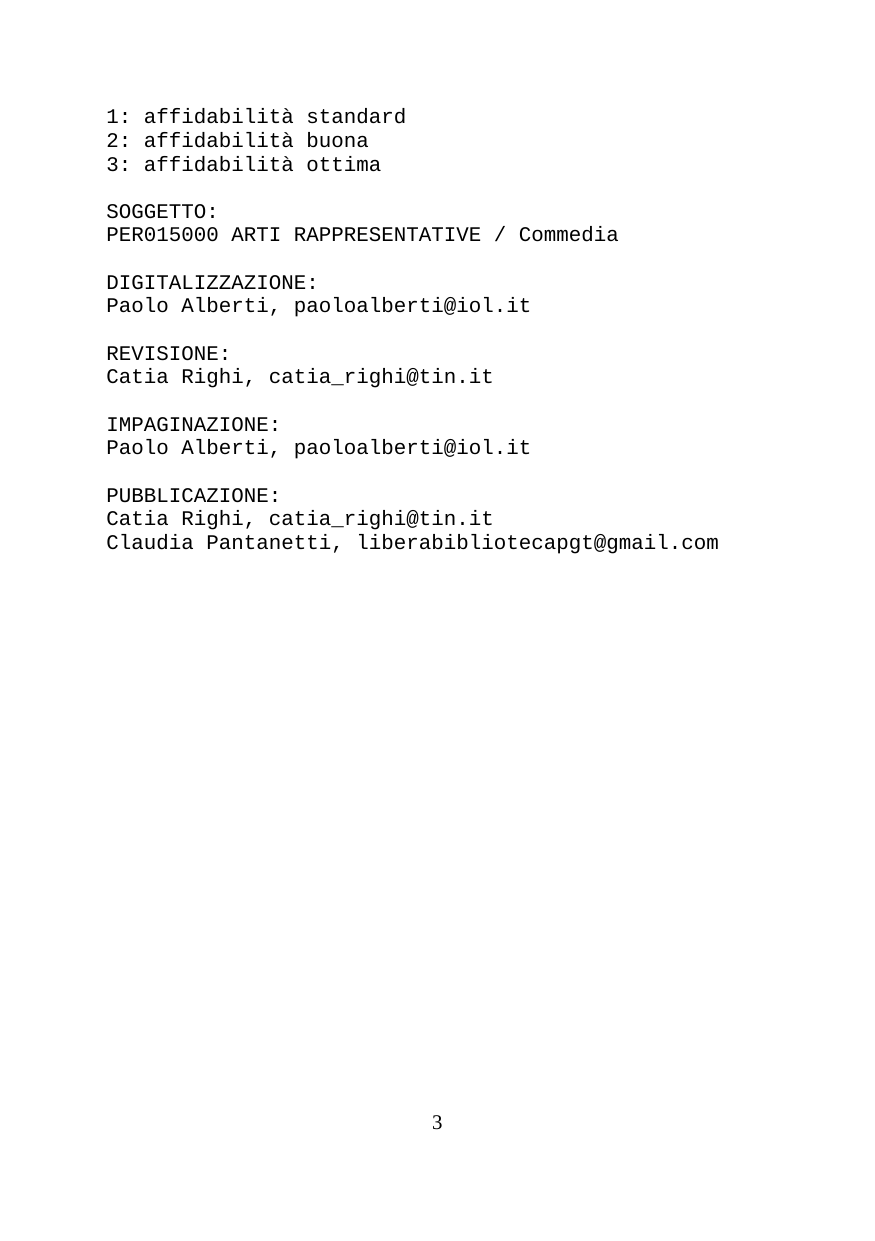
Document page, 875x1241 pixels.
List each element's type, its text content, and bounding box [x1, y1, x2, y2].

text DIGITALIZZAZIONE: [106, 272, 768, 295]
text 2: affidabilità buona [106, 130, 768, 153]
text SOGGETTO: [106, 201, 768, 224]
text Catia Righi, catia_righi@tin.it [106, 508, 768, 532]
text 3: affidabilità ottima [106, 153, 768, 177]
text PER015000 ARTI RAPPRESENTATIVE / Commedia [106, 224, 768, 248]
text REVISIONE: [106, 343, 768, 366]
text Claudia Pantanetti, liberabibliotecapgt@gmail.com [106, 532, 768, 556]
text IMPAGINAZIONE: [106, 414, 768, 437]
text Paolo Alberti, paoloalberti@iol.it [106, 437, 768, 461]
text PUBBLICAZIONE: [106, 484, 768, 508]
text Catia Righi, catia_righi@tin.it [106, 366, 768, 390]
text Paolo Alberti, paoloalberti@iol.it [106, 295, 768, 319]
text 1: affidabilità standard [106, 106, 768, 130]
